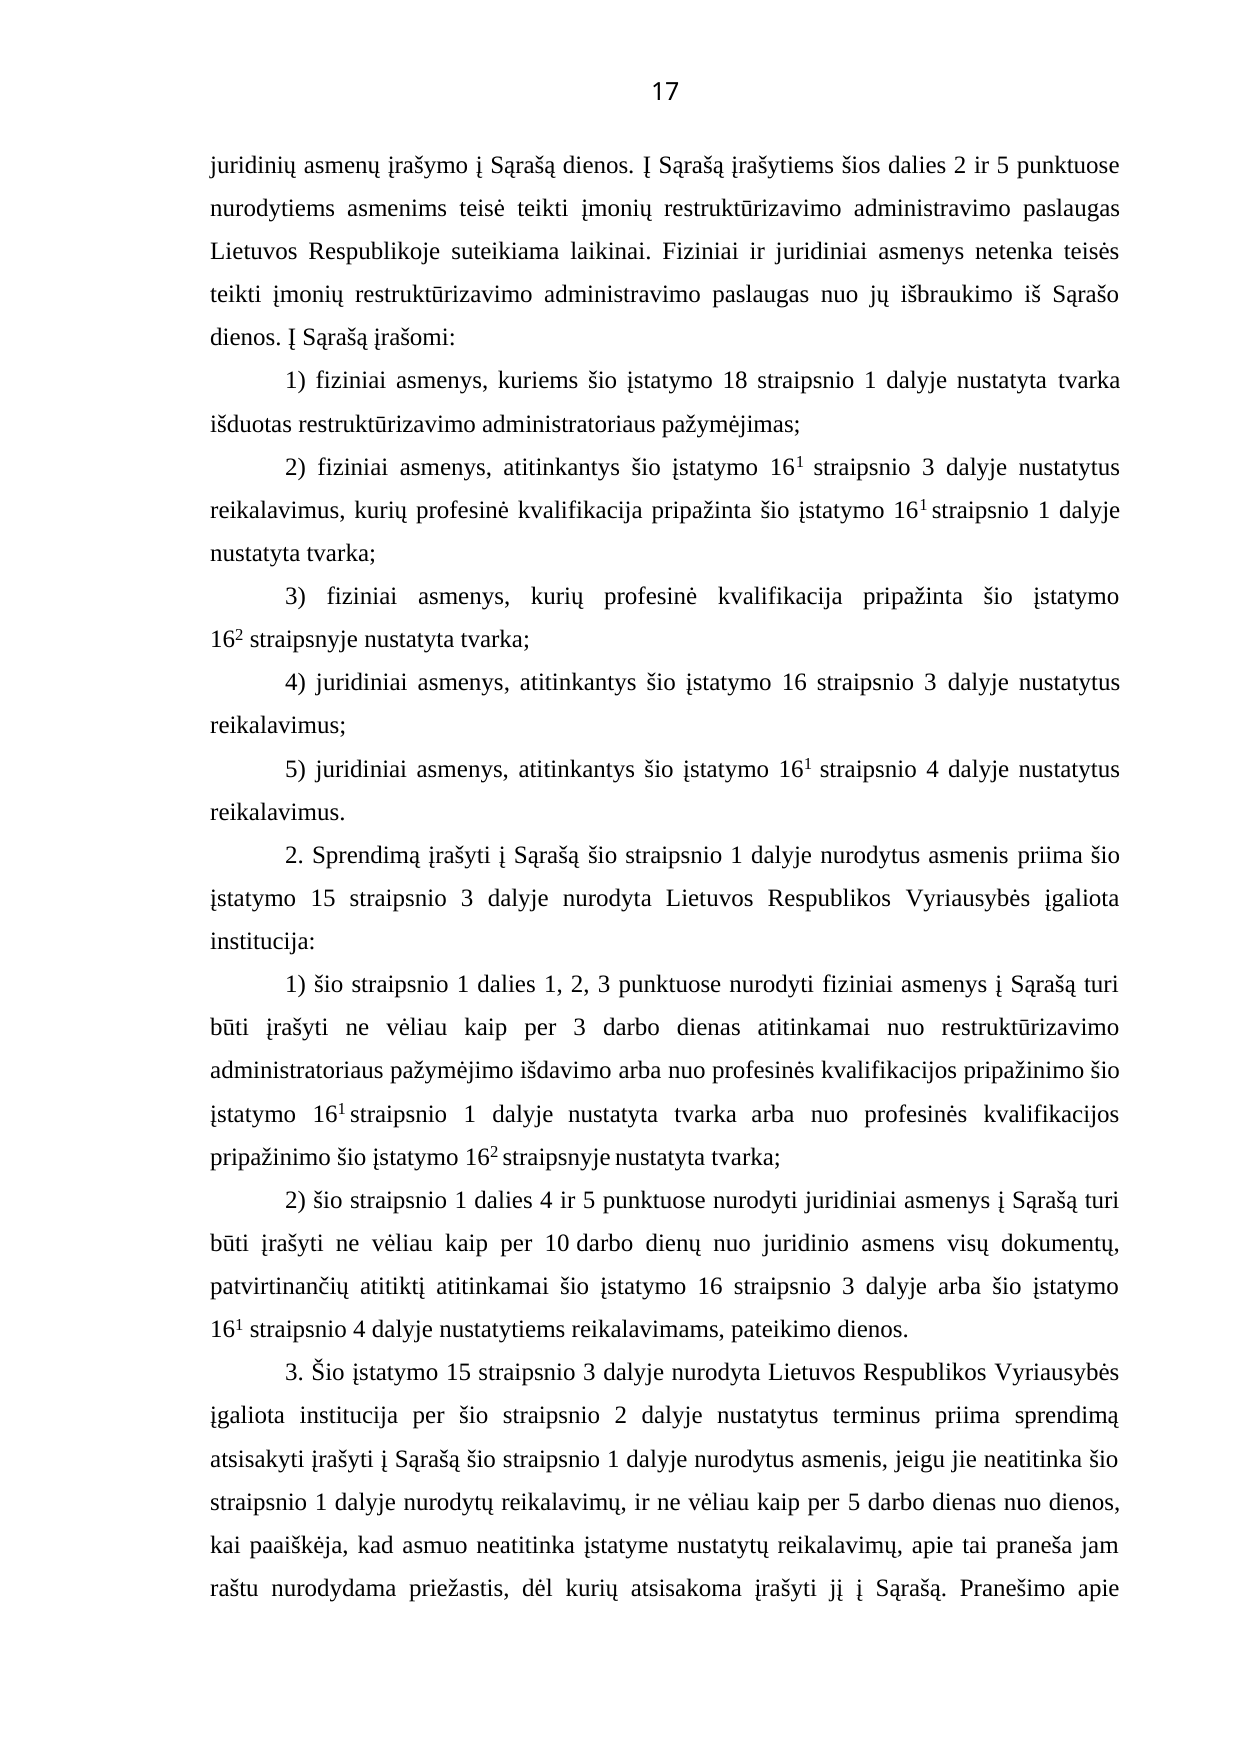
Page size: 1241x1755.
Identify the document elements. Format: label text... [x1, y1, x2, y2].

text 2. Sprendimą įrašyti į Sąrašą šio straipsnio 1 dalyje nurodytus asmenis priima šio įstatymo 15 straipsnio 3 dalyje nurodyta Lietuvos Respublikos Vyriausybės įgaliota institucija: [210, 840, 1120, 955]
text 4) juridiniai asmenys, atitinkantys šio įstatymo 16 straipsnio 3 dalyje nustatytus reikalavimus; [210, 667, 1120, 739]
text 3. Šio įstatymo 15 straipsnio 3 dalyje nurodyta Lietuvos Respublikos Vyriausybės įgaliota institucija per šio straipsnio 2 dalyje nustatytus terminus priima sprendimą atsisakyti įrašyti į Sąrašą šio straipsnio 1 dalyje nurodytus asmenis, jeigu jie neatitinka šio straipsnio 1 dalyje nurodytų reikalavimų, ir ne vėliau kaip per 5 darbo dienas nuo dienos, kai paaiškėja, kad asmuo neatitinka įstatyme nustatytų reikalavimų, apie tai praneša jam raštu nurodydama priežastis, dėl kurių atsisakoma įrašyti jį į Sąrašą. Pranešimo apie [210, 1357, 1120, 1602]
text juridinių asmenų įrašymo į Sąrašą dienos. Į Sąrašą įrašytiems šios dalies 2 ir 5 punktuose nurodytiems asmenims teisė teikti įmonių restruktūrizavimo administravimo paslaugas Lietuvos Respublikoje suteikiama laikinai. Fiziniai ir juridiniai asmenys netenka teisės teikti įmonių restruktūrizavimo administravimo paslaugas nuo jų išbraukimo iš Sąrašo dienos. Į Sąrašą įrašomi: [210, 150, 1120, 351]
text 5) juridiniai asmenys, atitinkantys šio įstatymo 161 straipsnio 4 dalyje nustatytus reikalavimus. [210, 754, 1120, 826]
text 2) šio straipsnio 1 dalies 4 ir 5 punktuose nurodyti juridiniai asmenys į Sąrašą turi būti įrašyti ne vėliau kaip per 10 darbo dienų nuo juridinio asmens visų dokumentų, patvirtinančių atitiktį atitinkamai šio įstatymo 16 straipsnio 3 dalyje arba šio įstatymo 161 straipsnio 4 dalyje nustatytiems reikalavimams, pateikimo dienos. [210, 1185, 1120, 1343]
text 1) fiziniai asmenys, kuriems šio įstatymo 18 straipsnio 1 dalyje nustatyta tvarka išduotas restruktūrizavimo administratoriaus pažymėjimas; [210, 366, 1120, 437]
text 1) šio straipsnio 1 dalies 1, 2, 3 punktuose nurodyti fiziniai asmenys į Sąrašą turi būti įrašyti ne vėliau kaip per 3 darbo dienas atitinkamai nuo restruktūrizavimo administratoriaus pažymėjimo išdavimo arba nuo profesinės kvalifikacijos pripažinimo šio įstatymo 161 straipsnio 1 dalyje nustatyta tvarka arba nuo profesinės kvalifikacijos pripažinimo šio įstatymo 162 straipsnyje nustatyta tvarka; [210, 969, 1120, 1171]
text 2) fiziniai asmenys, atitinkantys šio įstatymo 161 straipsnio 3 dalyje nustatytus reikalavimus, kurių profesinė kvalifikacija pripažinta šio įstatymo 161 straipsnio 1 dalyje nustatyta tvarka; [210, 452, 1120, 567]
text 3) fiziniai asmenys, kurių profesinė kvalifikacija pripažinta šio įstatymo 162 straipsnyje nustatyta tvarka; [210, 581, 1120, 653]
